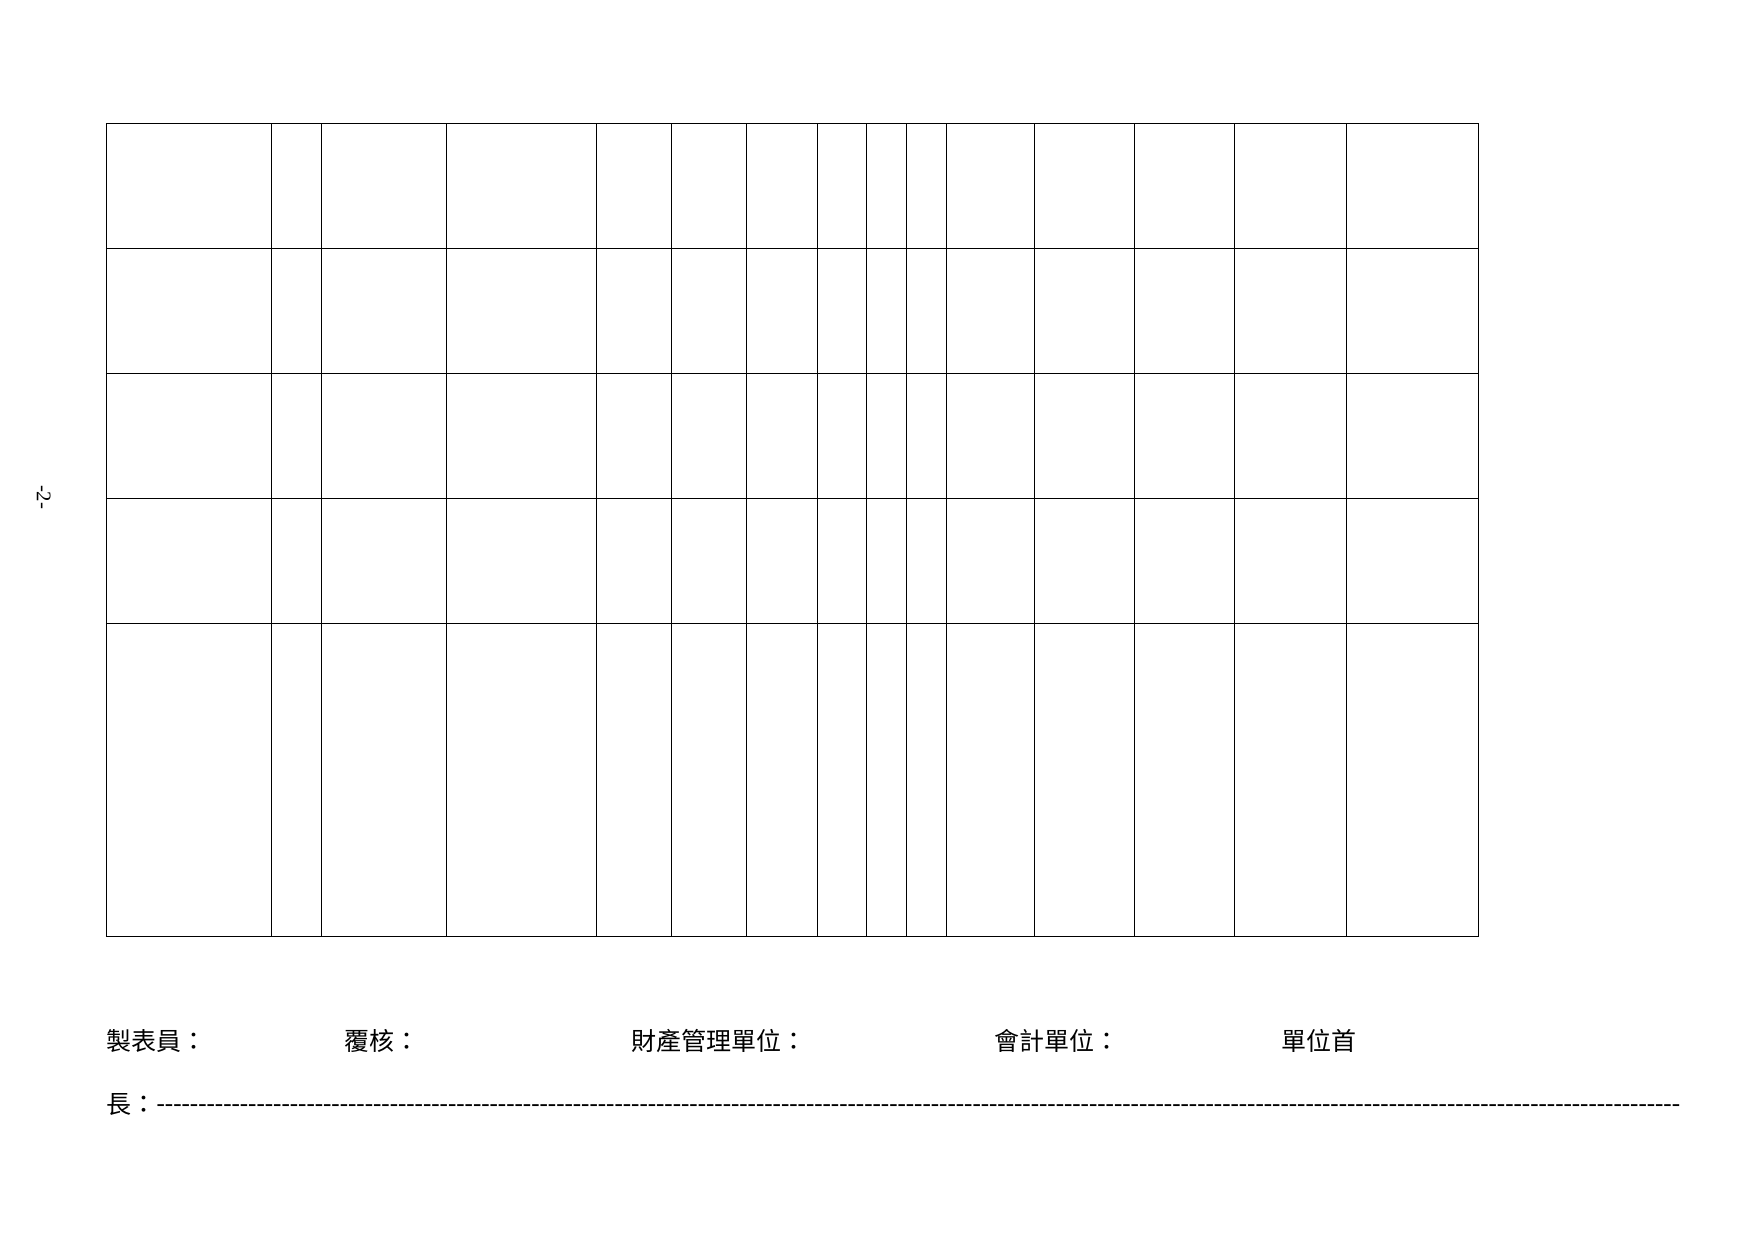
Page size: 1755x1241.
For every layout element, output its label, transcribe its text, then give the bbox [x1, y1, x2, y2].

table_cell [1135, 124, 1234, 248]
table_cell [1347, 499, 1478, 623]
table_cell [447, 249, 596, 373]
table_cell [747, 499, 817, 623]
table_cell [867, 624, 906, 936]
table_cell [818, 124, 866, 248]
table_cell [107, 249, 271, 373]
table_cell [1035, 124, 1134, 248]
table_cell [907, 249, 946, 373]
table_cell [272, 624, 321, 936]
table_cell [907, 124, 946, 248]
table_cell [947, 624, 1034, 936]
table_cell [107, 624, 271, 936]
table_cell [1135, 499, 1234, 623]
table_cell [107, 499, 271, 623]
table_cell [947, 124, 1034, 248]
table_cell [322, 374, 446, 498]
table_cell [747, 374, 817, 498]
table_cell [272, 499, 321, 623]
table_cell [272, 124, 321, 248]
table_cell [747, 624, 817, 936]
table_cell [907, 499, 946, 623]
table_cell [1035, 374, 1134, 498]
table_cell [907, 374, 946, 498]
table_cell [867, 499, 906, 623]
table_header 四、本表虛線以下免填。 免填送︶。 三、本表適用委託計畫項下購置之財產︵補助計畫項下購置之財產 萬元以上且使用年限在二年以上之財產項目。 二、請依行政院頒行﹁財物標準分類﹂填寫財產分類編號及單價一 市南海路三十七號。電話：○二│二三八一二九九一）。 農業委員會計畫主辦處︵室︶審核後入帳管理︵地址：台北 ＊附註：一、請於完成財產購置或辦理計畫結報時，詳實填妥逕送行政院 [1479, 123, 1672, 936]
table_cell [747, 249, 817, 373]
text 製表員： 覆核： 財產管理單位： 會計單位： 單位首長：--------------------------------------------------------------------------------------------------------------------------------------------------------------------------------------- [106, 998, 1695, 1123]
table_cell [1347, 624, 1478, 936]
table_cell [597, 249, 671, 373]
table_cell [322, 624, 446, 936]
table_cell [1347, 374, 1478, 498]
table_cell [1235, 249, 1346, 373]
table_cell [597, 124, 671, 248]
table_cell [947, 374, 1034, 498]
table_cell [818, 624, 866, 936]
table_cell [1035, 624, 1134, 936]
table_cell [1135, 374, 1234, 498]
table_cell [1035, 249, 1134, 373]
table_cell [447, 499, 596, 623]
table_cell [597, 499, 671, 623]
table_cell [322, 249, 446, 373]
table_cell [1135, 249, 1234, 373]
table_cell [322, 124, 446, 248]
table_cell [272, 374, 321, 498]
table_cell [747, 124, 817, 248]
table_cell [597, 374, 671, 498]
table_cell [672, 124, 746, 248]
table_cell [818, 249, 866, 373]
table_cell [107, 124, 271, 248]
table_cell [272, 249, 321, 373]
table_cell [1135, 624, 1234, 936]
table_cell [867, 374, 906, 498]
table_cell [947, 499, 1034, 623]
table_cell [1347, 124, 1478, 248]
table_cell [947, 249, 1034, 373]
table_cell [1347, 249, 1478, 373]
table_cell [818, 499, 866, 623]
table_cell [1235, 124, 1346, 248]
table_cell [867, 124, 906, 248]
table_cell [818, 374, 866, 498]
table_cell [907, 624, 946, 936]
table_cell [672, 249, 746, 373]
table_cell [1035, 499, 1134, 623]
table_cell [447, 374, 596, 498]
table_cell [672, 624, 746, 936]
table_cell [322, 499, 446, 623]
table_cell [447, 124, 596, 248]
table_cell [597, 624, 671, 936]
table_cell [672, 374, 746, 498]
table_cell [447, 624, 596, 936]
table_cell [107, 374, 271, 498]
table_cell [1235, 624, 1346, 936]
table_cell [1235, 374, 1346, 498]
table_cell [867, 249, 906, 373]
table_cell [1235, 499, 1346, 623]
table_cell [672, 499, 746, 623]
